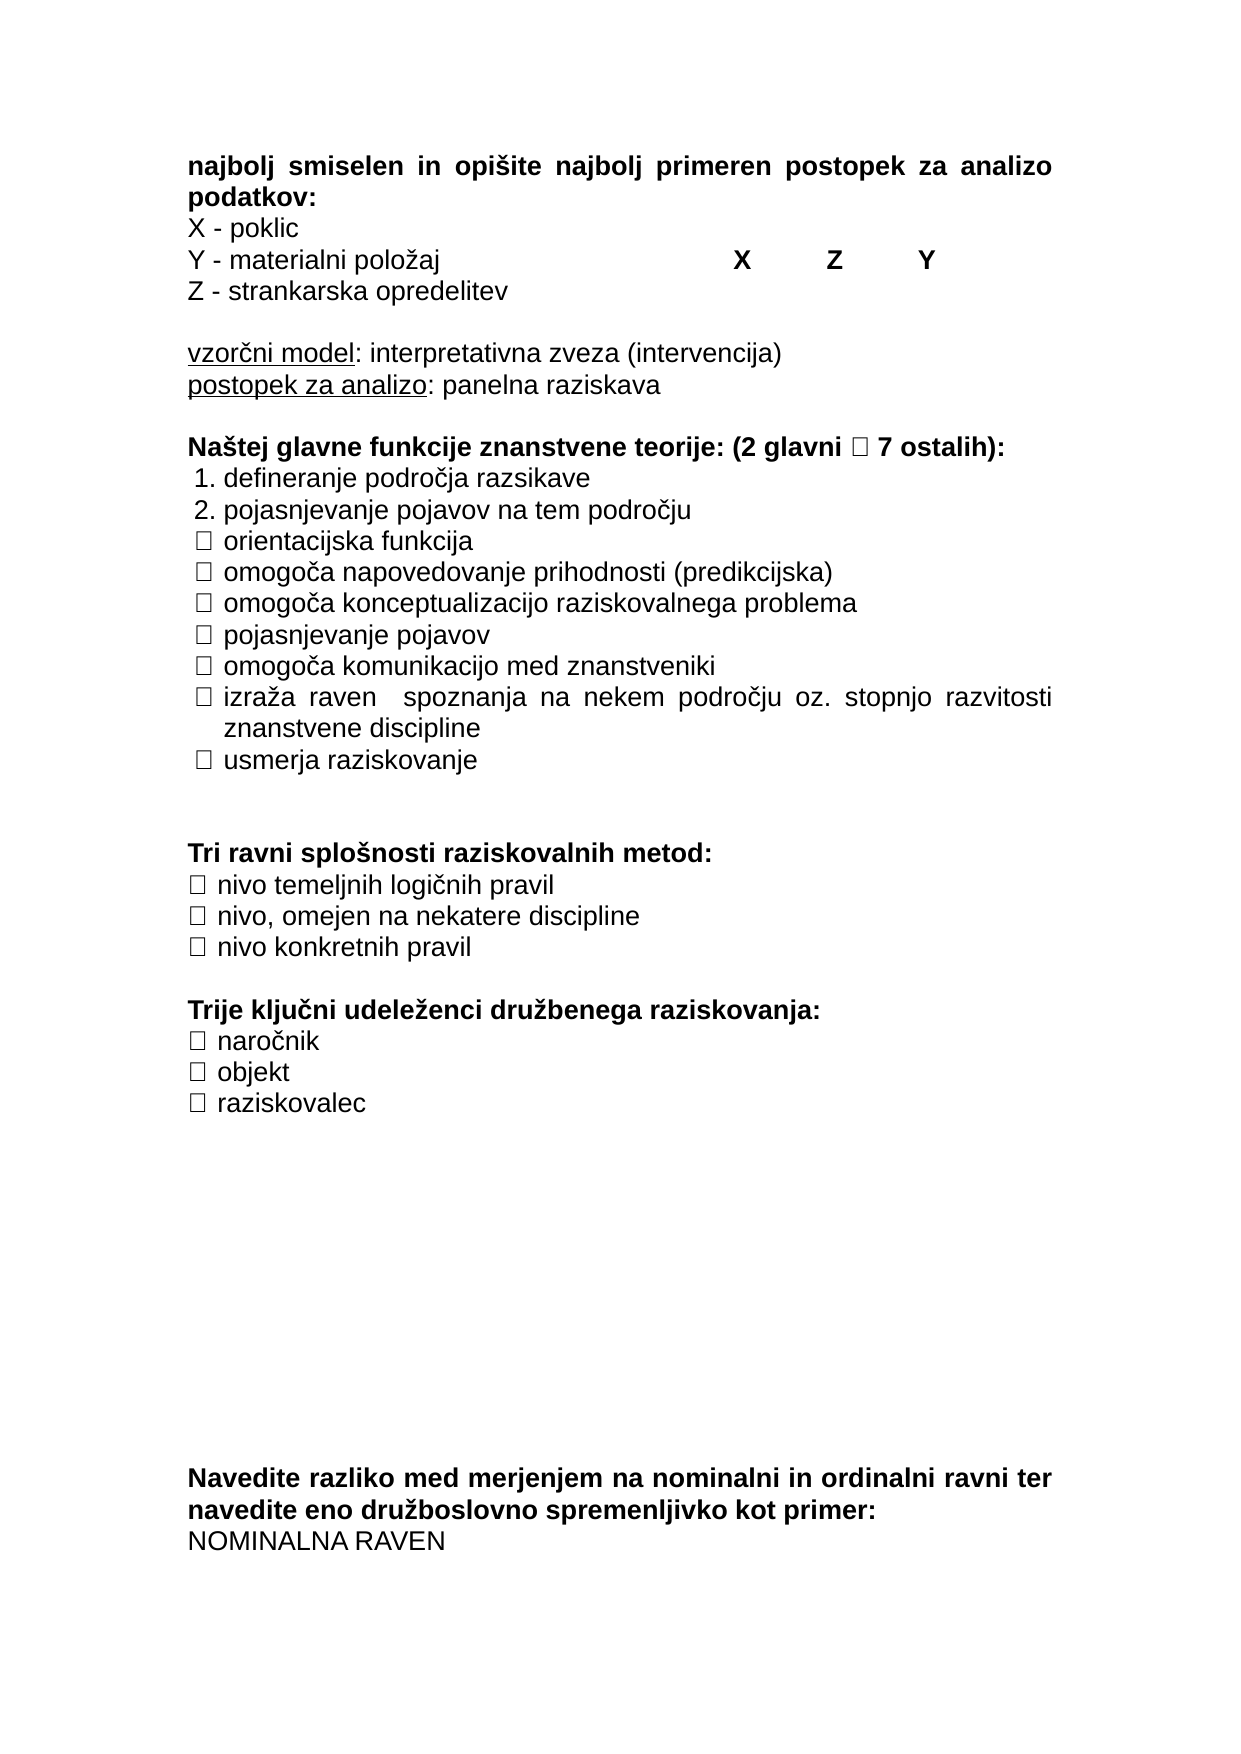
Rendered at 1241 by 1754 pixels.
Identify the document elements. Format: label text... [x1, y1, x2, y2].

list omogoča komunikacijo med znanstveniki [194, 650, 1053, 681]
list nivo, omejen na nekatere discipline [187, 900, 1053, 931]
list omogoča konceptualizacijo raziskovalnega problema [194, 587, 1053, 619]
text vzorčni model: interpretativna zveza (intervencija) [187, 337, 1053, 369]
text X - poklic [187, 212, 1053, 244]
list objekt [187, 1056, 1053, 1087]
list omogoča napovedovanje prihodnosti (predikcijska) [194, 556, 1053, 587]
text Navedite razliko med merjenjem na nominalni in ordinalni ravni ter navedite eno družboslovno spremenljivko kot primer: [187, 1462, 1053, 1525]
list pojasnjevanje pojavov na tem področju [194, 494, 1053, 525]
list usmerja raziskovanje [194, 744, 1053, 775]
text Tri ravni splošnosti raziskovalnih metod: [187, 837, 1053, 869]
list defineranje področja razsikave [194, 462, 1053, 494]
text NOMINALNA RAVEN [187, 1525, 1053, 1556]
list izraža raven spoznanja na nekem področju oz. stopnjo razvitosti znanstvene discipline [194, 681, 1053, 744]
list orientacijska funkcija [194, 525, 1053, 556]
list nivo temeljnih logičnih pravil [187, 869, 1053, 900]
text najbolj smiselen in opišite najbolj primeren postopek za analizo podatkov: [187, 150, 1053, 212]
list nivo konkretnih pravil [187, 931, 1053, 962]
list pojasnjevanje pojavov [194, 619, 1053, 650]
text postopek za analizo: panelna raziskava [187, 369, 1053, 400]
list naročnik [187, 1025, 1053, 1056]
text Trije ključni udeleženci družbenega raziskovanja: [187, 994, 1053, 1025]
text Y - materialni položaj X Z Y [187, 244, 1053, 275]
list raziskovalec [187, 1087, 1053, 1119]
text Naštej glavne funkcije znanstvene teorije: (2 glavni  7 ostalih): [187, 431, 1053, 462]
text Z - strankarska opredelitev [187, 275, 1053, 306]
